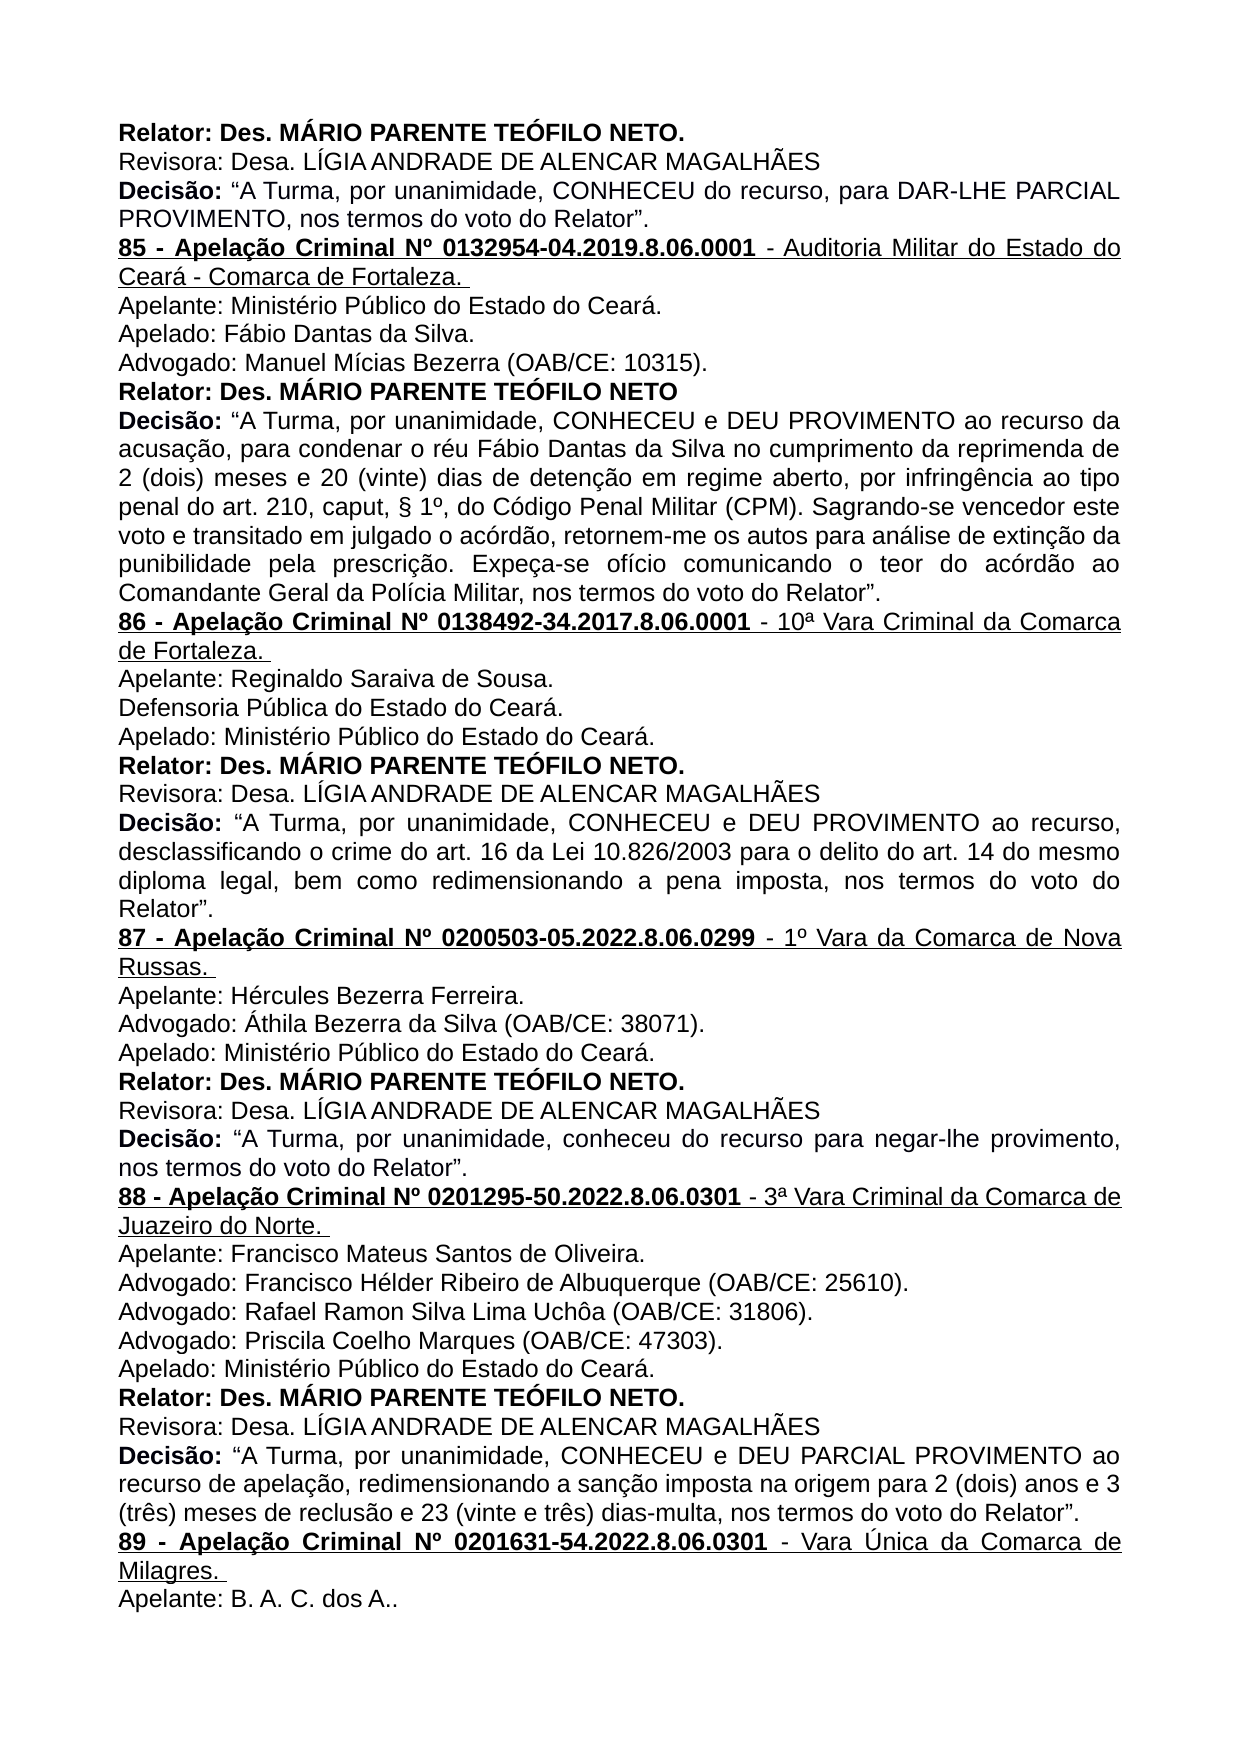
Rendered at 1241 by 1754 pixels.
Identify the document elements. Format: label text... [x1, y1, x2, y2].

text Russas. [118, 949, 1122, 981]
text Advogado: Rafael Ramon Silva Lima Uchôa (OAB/CE: 31806). [118, 1297, 1122, 1326]
text Apelado: Ministério Público do Estado do Ceará. [118, 722, 1122, 751]
text Advogado: Francisco Hélder Ribeiro de Albuquerque (OAB/CE: 25610). [118, 1268, 1122, 1297]
text Juazeiro do Norte. [118, 1208, 1122, 1239]
text Relator: Des. MÁRIO PARENTE TEÓFILO NETO. [118, 118, 1122, 147]
text Apelante: Hércules Bezerra Ferreira. [118, 981, 1122, 1009]
text Relator: Des. MÁRIO PARENTE TEÓFILO NETO [118, 377, 1122, 406]
text Defensoria Pública do Estado do Ceará. [118, 693, 1122, 722]
text Advogado: Manuel Mícias Bezerra (OAB/CE: 10315). [118, 348, 1122, 377]
text 87 - Apelação Criminal Nº 0200503-05.2022.8.06.0299 - 1º Vara da Comarca de Nova [118, 923, 1122, 948]
text Relator: Des. MÁRIO PARENTE TEÓFILO NETO. [118, 751, 1122, 779]
text Apelante: Francisco Mateus Santos de Oliveira. [118, 1239, 1122, 1268]
text Relator: Des. MÁRIO PARENTE TEÓFILO NETO. [118, 1383, 1122, 1412]
text 89 - Apelação Criminal Nº 0201631-54.2022.8.06.0301 - Vara Única da Comarca de [118, 1527, 1122, 1552]
text Revisora: Desa. LÍGIA ANDRADE DE ALENCAR MAGALHÃES [118, 147, 1122, 176]
text Advogado: Áthila Bezerra da Silva (OAB/CE: 38071). [118, 1009, 1122, 1038]
text Apelado: Fábio Dantas da Silva. [118, 319, 1122, 348]
text Apelado: Ministério Público do Estado do Ceará. [118, 1038, 1122, 1067]
text Relator: Des. MÁRIO PARENTE TEÓFILO NETO. [118, 1067, 1122, 1096]
text Apelado: Ministério Público do Estado do Ceará. [118, 1354, 1122, 1383]
text Advogado: Priscila Coelho Marques (OAB/CE: 47303). [118, 1326, 1122, 1354]
text Decisão: “A Turma, por unanimidade, CONHECEU e DEU PARCIAL PROVIMENTO ao recurso de apelação, redimensionando a sanção imposta na origem para 2 (dois) anos e 3 (três) meses de reclusão e 23 (vinte e três) dias-multa, nos termos do voto do Relator”. [118, 1441, 1122, 1527]
text Apelante: Reginaldo Saraiva de Sousa. [118, 664, 1122, 693]
text Apelante: Ministério Público do Estado do Ceará. [118, 291, 1122, 319]
text 85 - Apelação Criminal Nº 0132954-04.2019.8.06.0001 - Auditoria Militar do Estado do Ceará - Comarca de Fortaleza. [118, 233, 1122, 291]
text Apelante: B. A. C. dos A.. [118, 1584, 1122, 1613]
text Decisão: “A Turma, por unanimidade, conheceu do recurso para negar-lhe provimento, nos termos do voto do Relator”. [118, 1124, 1122, 1182]
text Decisão: “A Turma, por unanimidade, CONHECEU do recurso, para DAR-LHE PARCIAL PROVIMENTO, nos termos do voto do Relator”. [118, 176, 1122, 233]
text Decisão: “A Turma, por unanimidade, CONHECEU e DEU PROVIMENTO ao recurso da acusação, para condenar o réu Fábio Dantas da Silva no cumprimento da reprimenda de 2 (dois) meses e 20 (vinte) dias de detenção em regime aberto, por infringência ao tipo penal do art. 210, caput, § 1º, do Código Penal Militar (CPM). Sagrando-se vencedor este voto e transitado em julgado o acórdão, retornem-me os autos para análise de extinção da punibilidade pela prescrição. Expeça-se ofício comunicando o teor do acórdão ao Comandante Geral da Polícia Militar, nos termos do voto do Relator”. [118, 406, 1122, 607]
text Milagres. [118, 1553, 1122, 1584]
text Decisão: “A Turma, por unanimidade, CONHECEU e DEU PROVIMENTO ao recurso, desclassificando o crime do art. 16 da Lei 10.826/2003 para o delito do art. 14 do mesmo diploma legal, bem como redimensionando a pena imposta, nos termos do voto do Relator”. [118, 808, 1122, 923]
text Revisora: Desa. LÍGIA ANDRADE DE ALENCAR MAGALHÃES [118, 1096, 1122, 1124]
text Revisora: Desa. LÍGIA ANDRADE DE ALENCAR MAGALHÃES [118, 779, 1122, 808]
text 88 - Apelação Criminal Nº 0201295-50.2022.8.06.0301 - 3ª Vara Criminal da Comarca de [118, 1182, 1122, 1207]
text Revisora: Desa. LÍGIA ANDRADE DE ALENCAR MAGALHÃES [118, 1412, 1122, 1441]
text 86 - Apelação Criminal Nº 0138492-34.2017.8.06.0001 - 10ª Vara Criminal da Comarca de Fortaleza. [118, 607, 1122, 664]
